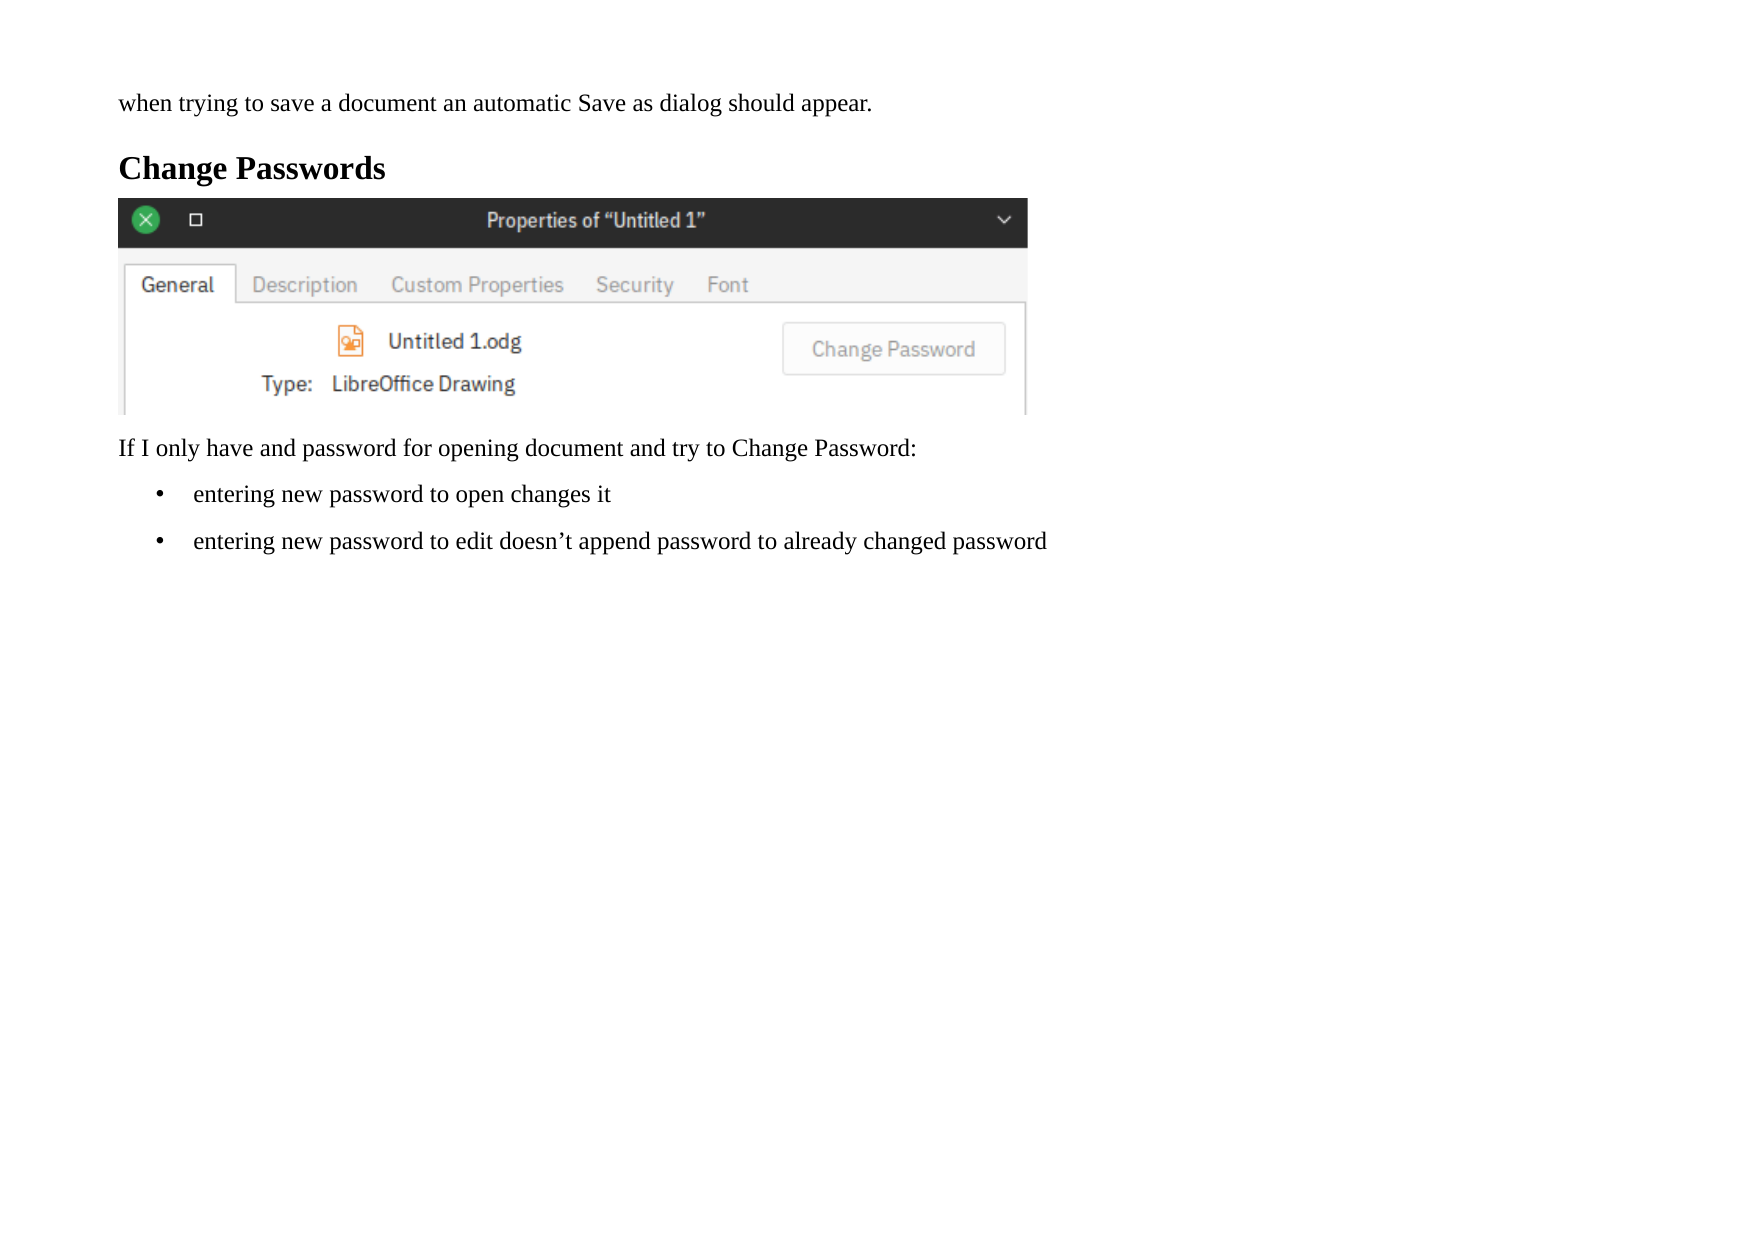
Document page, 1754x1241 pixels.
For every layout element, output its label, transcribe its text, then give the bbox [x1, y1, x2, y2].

list entering new password to edit doesn’t append password to already changed password [156, 526, 1636, 555]
subtitle Change Passwords [118, 148, 1636, 186]
picture [118, 198, 1028, 415]
text when trying to save a document an automatic Save as dialog should appear. [118, 88, 1636, 117]
text If I only have and password for opening document and try to Change Password: [118, 433, 1636, 461]
list entering new password to open changes it [156, 479, 1636, 508]
